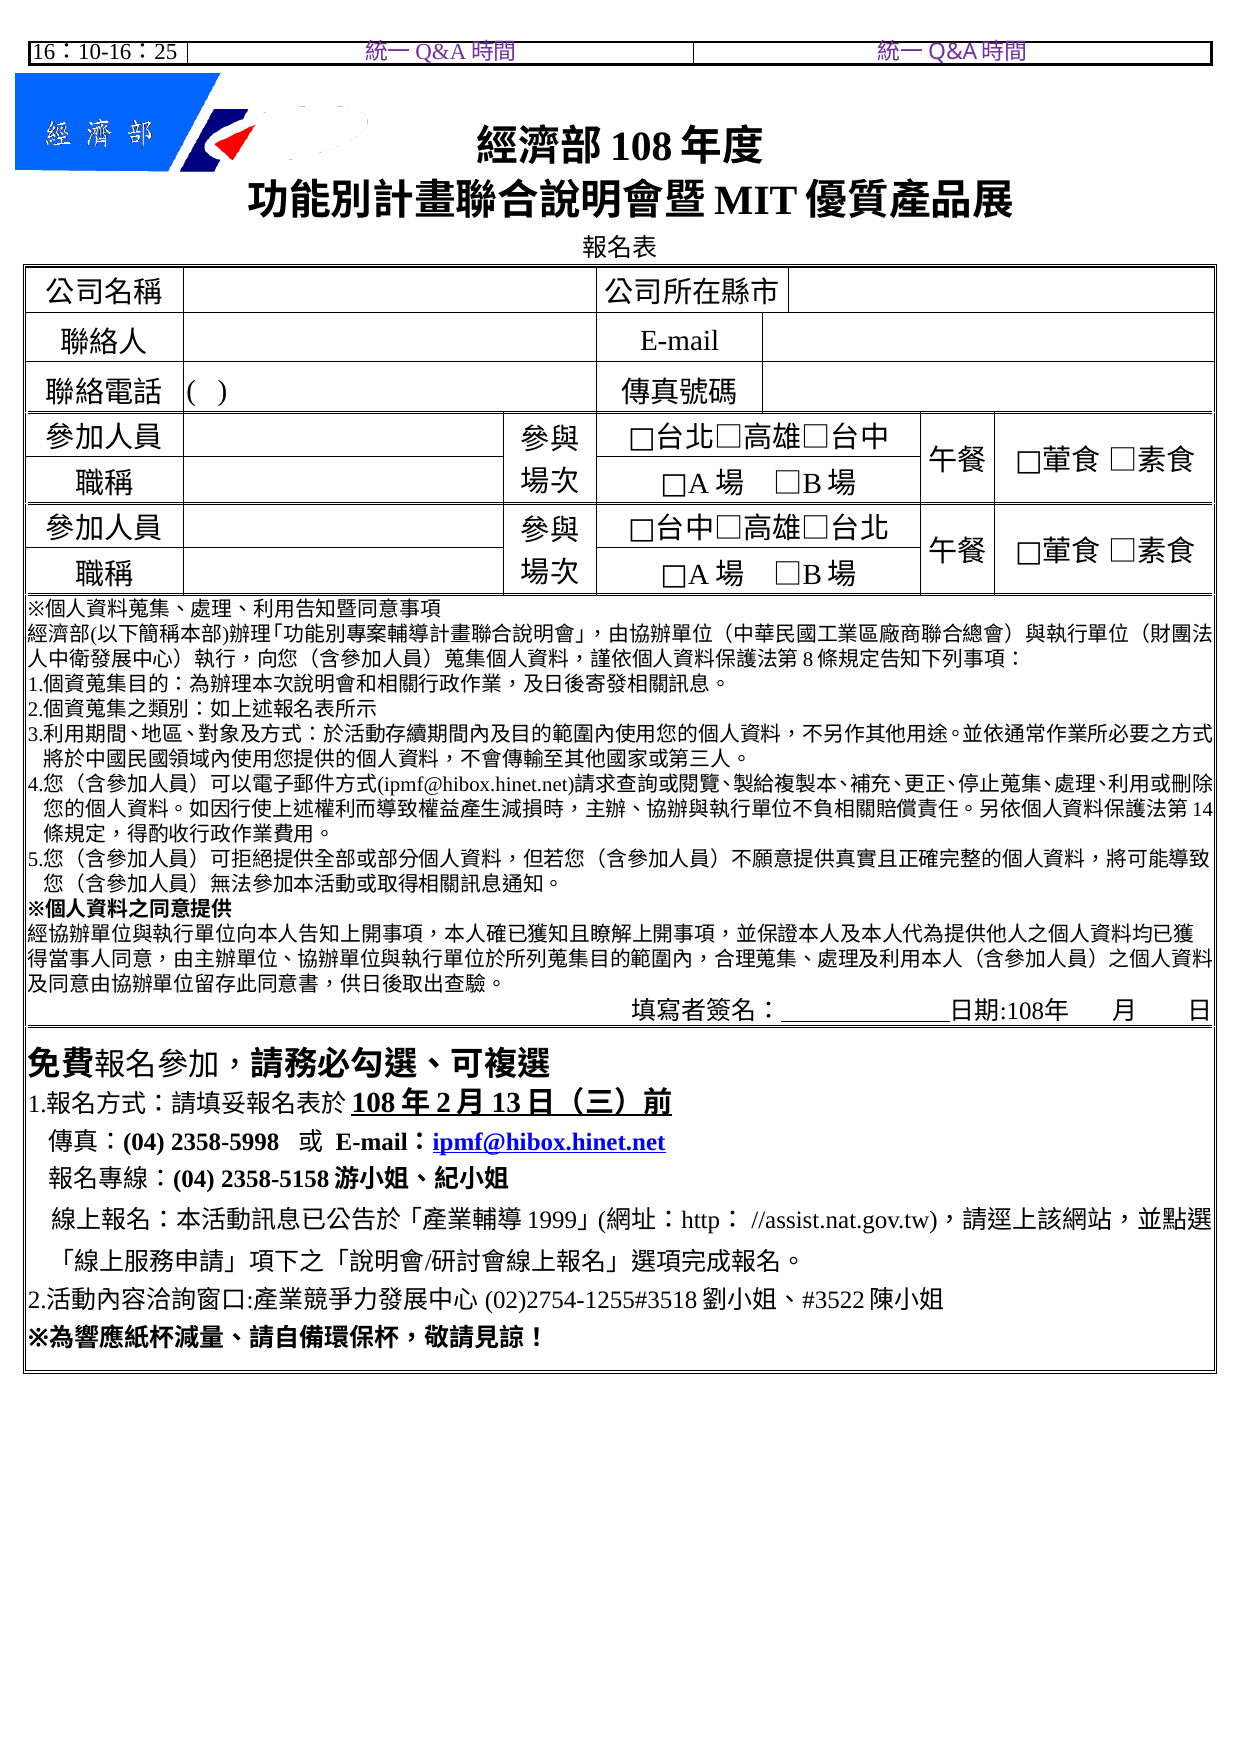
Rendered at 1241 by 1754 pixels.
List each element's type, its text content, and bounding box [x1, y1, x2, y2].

table_header [184, 268, 596, 312]
table_cell □台北□高雄□台中 [597, 414, 920, 456]
table_cell [763, 362, 1214, 411]
table_header 公司名稱 [26, 268, 183, 312]
table_cell 參與 場次 [504, 505, 596, 593]
table_header [789, 268, 1214, 312]
table_cell □台中□高雄□台北 [597, 505, 920, 547]
table_header 公司所在縣市 [597, 268, 788, 312]
table_cell □A場 □B場 [597, 548, 920, 593]
table_cell 16：10-16：25 [31, 43, 187, 63]
table_cell [184, 505, 503, 547]
table_cell 參加人員 [26, 502, 183, 547]
subtitle 報名表 [94, 223, 1146, 264]
table_cell ※個人資料蒐集、處理、利用告知暨同意事項 經濟部(以下簡稱本部)辦理「功能別專案輔導計畫聯合說明會」，由協辦單位（中華民國工業區廠商聯合總會）與執行單位（財團法人中衛發展中心）執行，向您（含參加人員）蒐集個人資料，謹依個人資料保護法第8條規定告知下列事項： 個資蒐集目的：為辦理本次說明會和相關行政作業，及日後寄發相關訊息。 個資蒐集之類別：如上述報名表所示 利用期間、地區、對象及方式：於活動存續期間內及目的範圍內使用您的個人資料，不另作其他用途。並依通常作業所必要之方式將於中國民國領域內使用您提供的個人資料，不會傳輸至其他國家或第三人。 您（含參加人員）可以電子郵件方式(ipmf@hibox.hinet.net)請求查詢或閱覽、製給複製本、補充、更正、停止蒐集、處理、利用或刪除您的個人資料。如因行使上述權利而導致權益產生減損時，主辦、協辦與執行單位不負相關賠償責任。另依個人資料保護法第14條規定，得酌收行政作業費用。 您（含參加人員）可拒絕提供全部或部分個人資料，但若您（含參加人員）不願意提供真實且正確完整的個人資料，將可能導致您（含參加人員）無法參加本活動或取得相關訊息通知。 ※個人資料之同意提供 經協辦單位與執行單位向本人告知上開事項，本人確已獲知且瞭解上開事項，並保證本人及本人代為提供他人之個人資料均已獲得當事人同意，由主辦單位、協辦單位與執行單位於所列蒐集目的範圍內，合理蒐集、處理及利用本人（含參加人員）之個人資料及同意由協辦單位留存此同意書，供日後取出查驗。 填寫者簽名： 日期:108年 月 日 [25, 593, 1216, 1025]
table_cell 聯絡電話 [26, 362, 183, 411]
table_cell 聯絡人 [26, 313, 183, 361]
table_cell [184, 313, 596, 361]
table_cell 統一Q&A時間 [694, 43, 940, 63]
table_cell 午餐 [921, 414, 994, 502]
table_cell E-mail [597, 313, 762, 361]
table_cell 統一Q&A時間 [954, 43, 968, 58]
subtitle 經濟部108年度 [370, 127, 1146, 168]
table_cell 參加人員 [26, 411, 183, 456]
table_cell 免費報名參加，請務必勾選、可複選 1.報名方式：請填妥報名表於108年2月13日（三）前 傳真：(04) 2358-5998 或 E-mail：ipmf@hibox.hinet.net 報名專線：(04) 2358-5158游小姐、紀小姐 線上報名：本活動訊息已公告於「產業輔導1999」(網址：http： //assist.nat.gov.tw)，請逕上該網站，並點選「線上服務申請」項下之「說明會/研討會線上報名」選項完成報名。 2.活動內容洽詢窗口:產業競爭力發展中心 (02)2754-1255#3518劉小姐、#3522陳小姐 ※為響應紙杯減量、請自備環保杯，敬請見諒！ [25, 1025, 1216, 1370]
table_cell □A場 □B場 [597, 457, 920, 502]
table_cell ( ) [184, 362, 596, 411]
table_cell 傳真號碼 [597, 362, 762, 411]
table_cell [184, 414, 503, 456]
table_cell 統一Q&A時間 [940, 43, 1210, 63]
subtitle 功能別計畫聯合說明會暨MIT優質產品展 [94, 181, 1146, 223]
table_cell 職稱 [26, 548, 183, 593]
table_cell 參與 場次 [504, 414, 596, 502]
table_cell □葷食 □素食 [995, 411, 1214, 502]
table_cell 職稱 [26, 457, 183, 502]
picture [15, 73, 370, 173]
table_cell [184, 548, 503, 593]
table_cell 統一Q&A時間 [188, 43, 693, 63]
table_cell 午餐 [921, 505, 994, 593]
table_cell [184, 457, 503, 502]
table_cell [763, 313, 1214, 361]
table_cell □葷食 □素食 [995, 502, 1214, 593]
